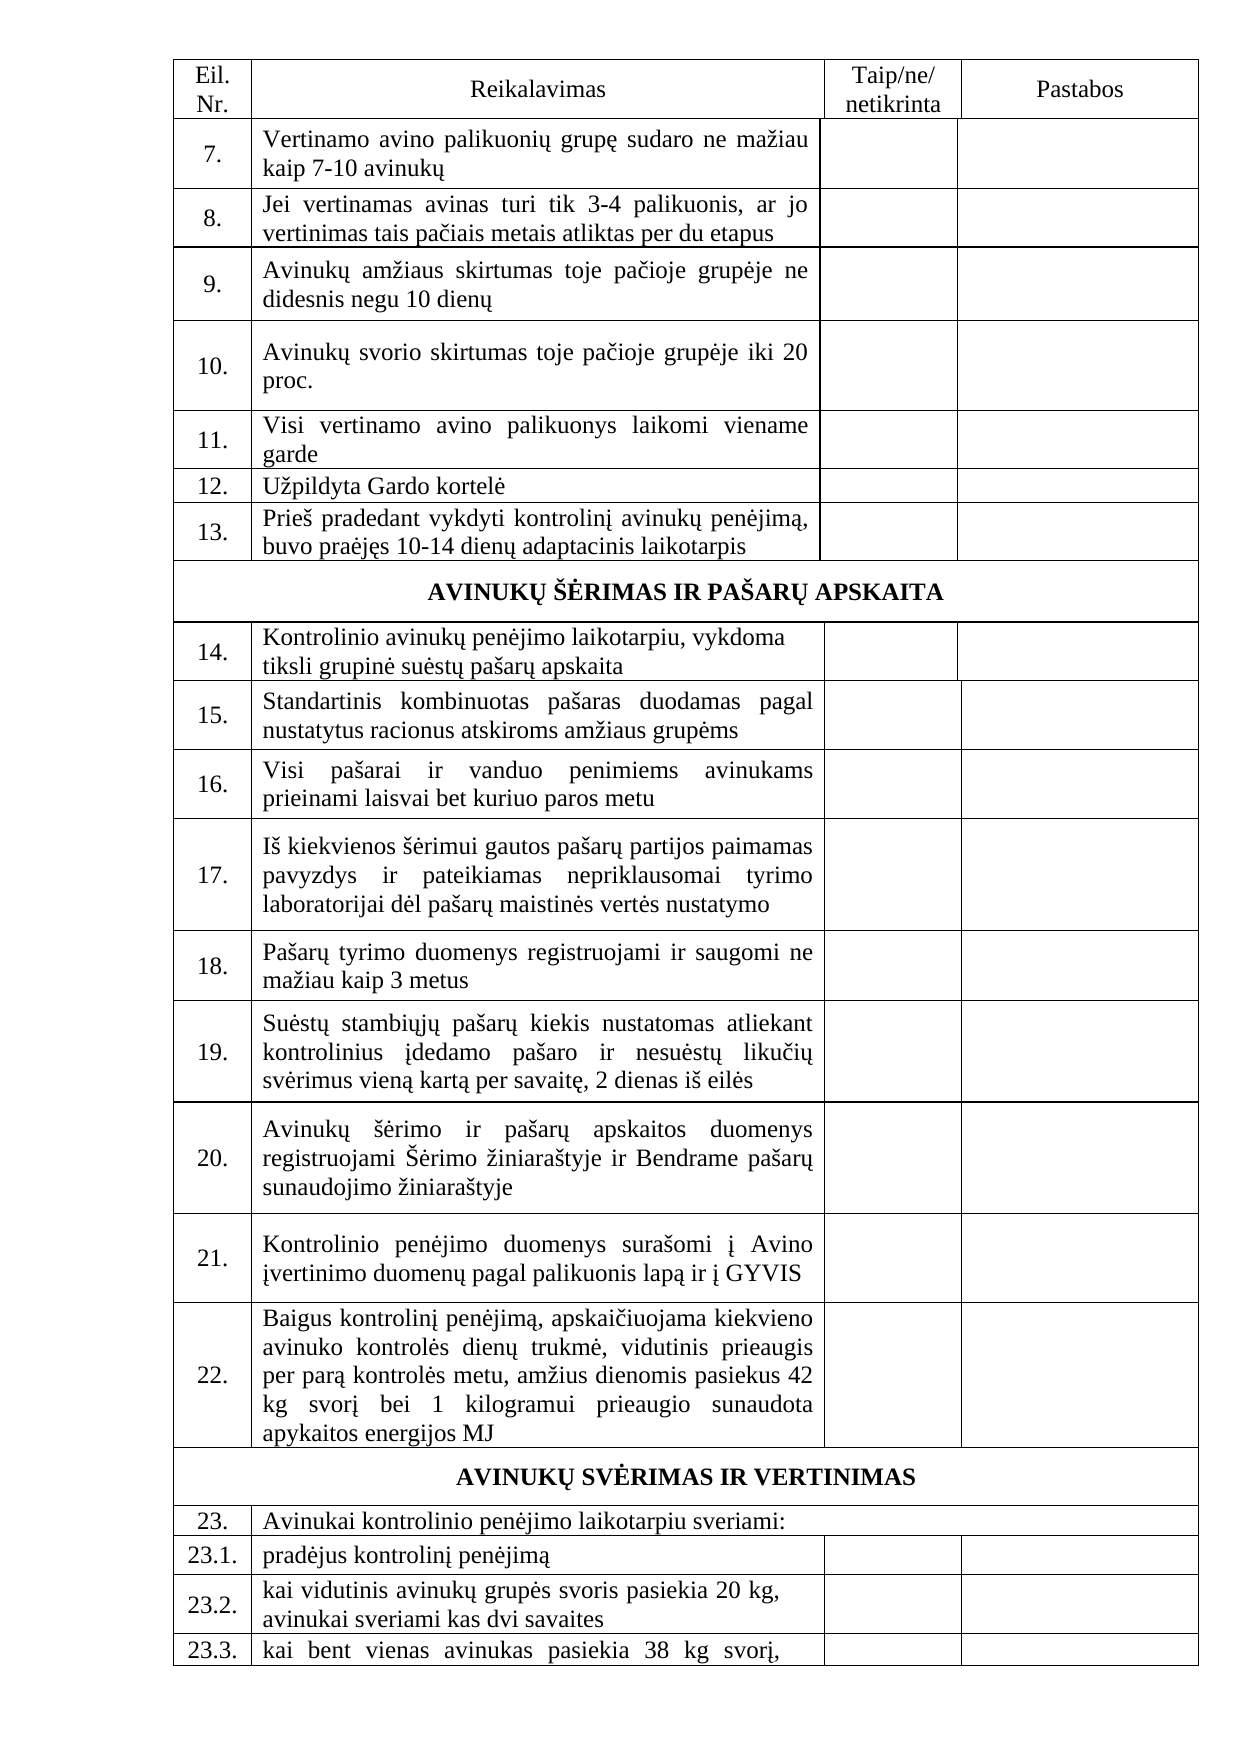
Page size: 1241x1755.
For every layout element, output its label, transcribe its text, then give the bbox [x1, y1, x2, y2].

table_cell 10. [174, 321, 251, 409]
table_cell [962, 1103, 1198, 1213]
table_cell 22. [174, 1303, 251, 1447]
table_cell [825, 931, 961, 1000]
table_cell [962, 931, 1198, 1000]
table_cell Avinukų šėrimo ir pašarų apskaitos duomenys registruojami Šėrimo žiniaraštyje ir Bendrame pašarų sunaudojimo žiniaraštyje [252, 1103, 824, 1213]
table_cell [821, 119, 957, 188]
table_cell 16. [174, 750, 251, 817]
table_cell AVINUKŲ SVĖRIMAS IR VERTINIMAS [174, 1448, 1198, 1505]
table_cell Visi vertinamo avino palikuonys laikomi viename garde [252, 411, 819, 468]
table_cell Iš kiekvienos šėrimui gautos pašarų partijos paimamas pavyzdys ir pateikiamas nepriklausomai tyrimo laboratorijai dėl pašarų maistinės vertės nustatymo [252, 819, 824, 930]
table_cell [958, 321, 1198, 409]
table_cell [825, 1214, 961, 1302]
table_cell 23.2. [174, 1575, 251, 1633]
table_header Eil. Nr. [174, 60, 251, 118]
table_cell Užpildyta Gardo kortelė [252, 469, 819, 502]
table_cell 18. [174, 931, 251, 1000]
table_cell [958, 503, 1198, 560]
table_cell [958, 469, 1198, 502]
table_cell [962, 819, 1198, 930]
table_cell 8. [174, 189, 251, 246]
table_cell 13. [174, 503, 251, 560]
table_cell [958, 623, 1198, 680]
table_cell [825, 1103, 961, 1213]
table_cell [825, 1303, 961, 1447]
table_cell [962, 1214, 1198, 1302]
table_cell 9. [174, 248, 251, 320]
table_cell AVINUKŲ ŠĖRIMAS IR PAŠARŲ APSKAITA [174, 561, 1198, 621]
table_cell pradėjus kontrolinį penėjimą [252, 1536, 824, 1574]
table_cell [821, 248, 957, 320]
table_cell 19. [174, 1001, 251, 1101]
table_cell Visi pašarai ir vanduo penimiems avinukams prieinami laisvai bet kuriuo paros metu [252, 750, 824, 817]
table_cell [825, 819, 961, 930]
table_header Pastabos [962, 60, 1198, 118]
table_cell Vertinamo avino palikuonių grupę sudaro ne mažiau kaip 7-10 avinukų [252, 119, 819, 188]
table_cell [958, 411, 1198, 468]
table_cell Standartinis kombinuotas pašaras duodamas pagal nustatytus racionus atskiroms amžiaus grupėms [252, 681, 824, 749]
table_cell 23.1. [174, 1536, 251, 1574]
table_cell [825, 1001, 961, 1101]
table_cell [825, 1634, 961, 1664]
table_cell Pašarų tyrimo duomenys registruojami ir saugomi ne mažiau kaip 3 metus [252, 931, 824, 1000]
table_cell Prieš pradedant vykdyti kontrolinį avinukų penėjimą, buvo praėjęs 10-14 dienų adaptacinis laikotarpis [252, 503, 819, 560]
table_cell 21. [174, 1214, 251, 1302]
table_cell [958, 248, 1198, 320]
table_cell [825, 681, 961, 749]
table_cell [825, 1536, 961, 1574]
table_cell Avinukų svorio skirtumas toje pačioje grupėje iki 20 proc. [252, 321, 819, 409]
table_cell kai vidutinis avinukų grupės svoris pasiekia 20 kg, avinukai sveriami kas dvi savaites [252, 1575, 824, 1633]
table_cell [821, 321, 957, 409]
table_cell [962, 1001, 1198, 1101]
table_cell 17. [174, 819, 251, 930]
table_header Taip/ne/ netikrinta [825, 60, 961, 118]
table_cell [962, 750, 1198, 817]
table_cell [821, 411, 957, 468]
table_cell Baigus kontrolinį penėjimą, apskaičiuojama kiekvieno avinuko kontrolės dienų trukmė, vidutinis prieaugis per parą kontrolės metu, amžius dienomis pasiekus 42 kg svorį bei 1 kilogramui prieaugio sunaudota apykaitos energijos MJ [252, 1303, 824, 1447]
table_cell [958, 119, 1198, 188]
table_cell 23.3. [174, 1634, 251, 1664]
table_cell 7. [174, 119, 251, 188]
table_cell 23. [174, 1506, 251, 1534]
table_cell 11. [174, 411, 251, 468]
table_cell [825, 750, 961, 817]
table_cell Jei vertinamas avinas turi tik 3-4 palikuonis, ar jo vertinimas tais pačiais metais atliktas per du etapus [252, 189, 819, 246]
table_cell [825, 623, 957, 680]
table_cell Kontrolinio penėjimo duomenys surašomi į Avino įvertinimo duomenų pagal palikuonis lapą ir į GYVIS [252, 1214, 824, 1302]
table_header Reikalavimas [252, 60, 824, 118]
table_cell [821, 469, 957, 502]
table_cell [821, 189, 957, 246]
table_cell [958, 189, 1198, 246]
table_cell 15. [174, 681, 251, 749]
table_cell [825, 1575, 961, 1633]
table_cell 12. [174, 469, 251, 502]
table_cell [962, 1634, 1198, 1664]
table_cell [962, 1303, 1198, 1447]
table_cell kai bent vienas avinukas pasiekia 38 kg svorį, [252, 1634, 824, 1664]
table_cell [962, 681, 1198, 749]
table_cell Avinukų amžiaus skirtumas toje pačioje grupėje ne didesnis negu 10 dienų [252, 248, 819, 320]
table_cell [821, 503, 957, 560]
table_cell Avinukai kontrolinio penėjimo laikotarpiu sveriami: [252, 1506, 1198, 1534]
table_cell [962, 1536, 1198, 1574]
table_cell Kontrolinio avinukų penėjimo laikotarpiu, vykdoma tiksli grupinė suėstų pašarų apskaita [252, 623, 824, 680]
table_cell 14. [174, 623, 251, 680]
table_cell Suėstų stambiųjų pašarų kiekis nustatomas atliekant kontrolinius įdedamo pašaro ir nesuėstų likučių svėrimus vieną kartą per savaitę, 2 dienas iš eilės [252, 1001, 824, 1101]
table_cell 20. [174, 1103, 251, 1213]
table_cell [962, 1575, 1198, 1633]
